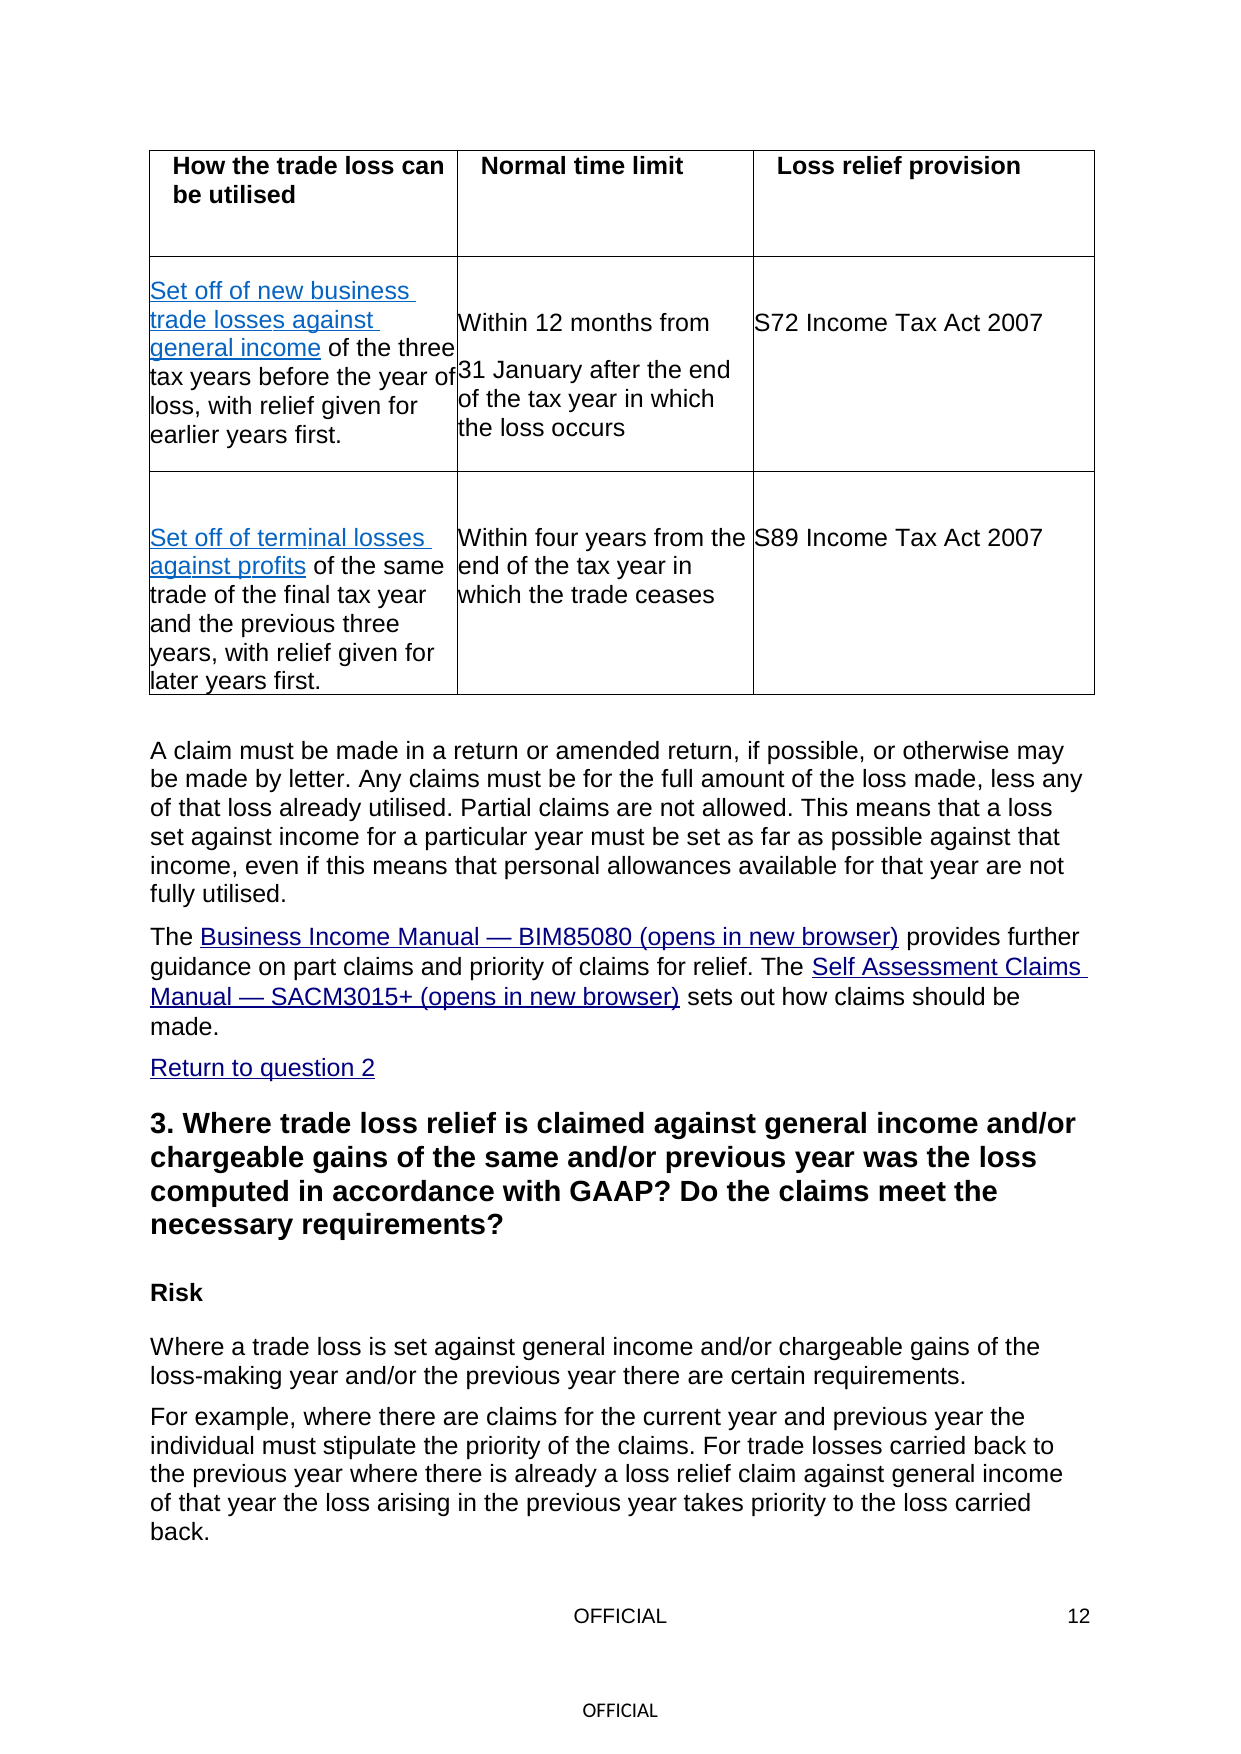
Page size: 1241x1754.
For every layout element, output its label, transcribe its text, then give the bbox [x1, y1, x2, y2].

table_cell Within four years from the end of the tax year in which the trade ceases [458, 472, 753, 693]
subtitle 3. Where trade loss relief is claimed against general income and/or chargeable gains of the same and/or previous year was the loss computed in accordance with GAAP? Do the claims meet the necessary requirements? [150, 1106, 1090, 1241]
text Where a trade loss is set against general income and/or chargeable gains of the loss-making year and/or the previous year there are certain requirements. [150, 1332, 1090, 1389]
text The Business Income Manual — BIM85080 (opens in new browser) provides further guidance on part claims and priority of claims for relief. The Self Assessment Claims Manual — SACM3015+ (opens in new browser) sets out how claims should be made. [150, 921, 1090, 1040]
text A claim must be made in a return or amended return, if possible, or otherwise may be made by letter. Any claims must be for the full amount of the loss made, less any of that loss already utilised. Partial claims are not allowed. This means that a loss set against income for a particular year must be set as far as possible against that income, even if this means that personal allowances available for that year are not fully utilised. [150, 736, 1090, 908]
text For example, where there are claims for the current year and previous year the individual must stipulate the priority of the claims. For trade losses carried back to the previous year where there is already a loss relief claim against general income of that year the loss arising in the previous year takes priority to the loss carried back. [150, 1402, 1090, 1546]
subtitle Risk [150, 1278, 1090, 1307]
table_header How the trade loss can be utilised [150, 151, 457, 256]
table_header Normal time limit [458, 151, 753, 256]
table_cell Set off of terminal losses against profits of the same trade of the final tax year and the previous three years, with relief given for later years first. [150, 472, 457, 693]
text Return to question 2 [150, 1053, 1090, 1081]
table_header Loss relief provision [754, 151, 1094, 256]
table_cell S89 Income Tax Act 2007 [754, 472, 1094, 693]
table_cell S72 Income Tax Act 2007 [754, 257, 1094, 471]
table_cell Within 12 months from 31 January after the end of the tax year in which the loss occurs [458, 257, 753, 471]
table_cell Set off of new business trade losses against general income of the three tax years before the year of loss, with relief given for earlier years first. [150, 257, 457, 471]
